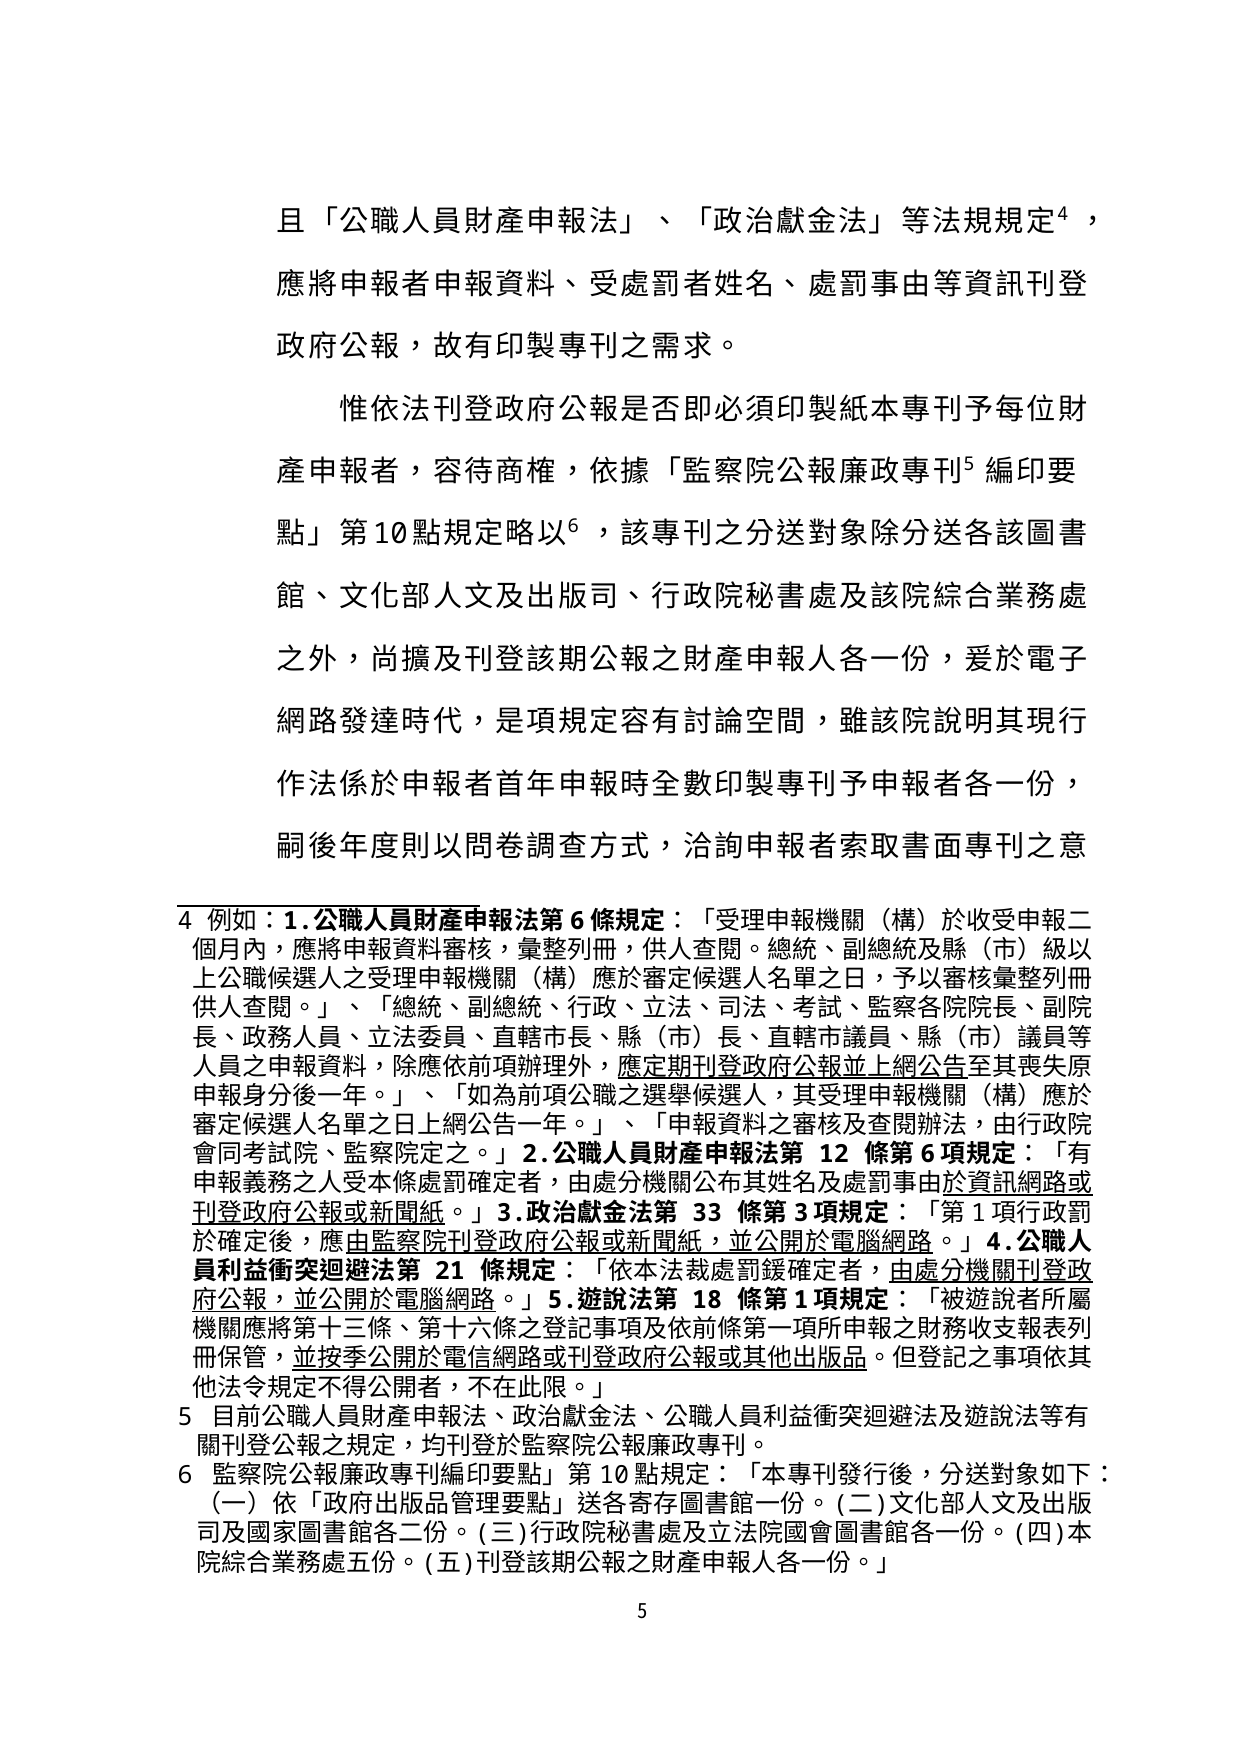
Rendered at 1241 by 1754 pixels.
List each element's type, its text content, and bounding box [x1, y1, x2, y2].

text 監察院公報廉政專刊編印要點」第10點規定：「本專刊發行後，分送對象如下：（一）依「政府出版品管理要點」送各寄存圖書館一份。(二)文化部人文及出版司及國家圖書館各二份。(三)行政院秘書處及立法院國會圖書館各一份。(四)本院綜合業務處五份。(五)刊登該期公報之財產申報人各一份。」 [177, 1460, 1093, 1577]
text 例如：1.公職人員財產申報法第6條規定：「受理申報機關（構）於收受申報二個月內，應將申報資料審核，彙整列冊，供人查閱。總統、副總統及縣（市）級以上公職候選人之受理申報機關（構）應於審定候選人名單之日，予以審核彙整列冊，供人查閱。」、「總統、副總統、行政、立法、司法、考試、監察各院院長、副院長、政務人員、立法委員、直轄市長、縣（市）長、直轄市議員、縣（市）議員等人員之申報資料，除應依前項辦理外，應定期刊登政府公報並上網公告至其喪失原申報身分後一年。」、「如為前項公職之選舉候選人，其受理申報機關（構）應於審定候選人名單之日上網公告一年。」、「申報資料之審核及查閱辦法，由行政院會同考試院、監察院定之。」2.公職人員財產申報法第 12 條第6項規定：「有申報義務之人受本條處罰確定者，由處分機關公布其姓名及處罰事由於資訊網路或刊登政府公報或新聞紙。」3.政治獻金法第 33 條第3項規定：「第1項行政罰於確定後，應由監察院刊登政府公報或新聞紙，並公開於電腦網路。」4.公職人員利益衝突迴避法第 21 條規定：「依本法裁處罰鍰確定者，由處分機關刊登政府公報，並公開於電腦網路。」5.遊說法第 18 條第1項規定：「被遊說者所屬機關應將第十三條、第十六條之登記事項及依前條第一項所申報之財務收支報表列冊保管，並按季公開於電信網路或刊登政府公報或其他出版品。但登記之事項依其他法令規定不得公開者，不在此限。」 [177, 906, 1093, 1402]
text 目前公職人員財產申報法、政治獻金法、公職人員利益衝突迴避法及遊說法等有關刊登公報之規定，均刊登於監察院公報廉政專刊。 [177, 1402, 1093, 1460]
text 有關公職人員財產申報專刊印製費於112年度驟增一節，據該院說明主要係因「公職人員財產申報法」第6條有關財產申報對象之規定，於111年6月修正公布新增直轄市議員、縣(市)議員等人員，故所印製專刊數量及金額亦隨同增加；且「公職人員財產申報法」、「政治獻金法」等法規規定，應將申報者申報資料、受處罰者姓名、處罰事由等資訊刊登政府公報，故有印製專刊之需求。 [270, 177, 1088, 365]
text 惟依法刊登政府公報是否即必須印製紙本專刊予每位財產申報者，容待商榷，依據「監察院公報廉政專刊編印要點」第10點規定略以，該專刊之分送對象除分送各該圖書館、文化部人文及出版司、行政院秘書處及該院綜合業務處之外，尚擴及刊登該期公報之財產申報人各一份，爰於電子網路發達時代，是項規定容有討論空間，雖該院說明其現行作法係於申報者首年申報時全數印製專刊予申報者各一份，嗣後年度則以問卷調查方式，洽詢申報者索取書面專刊之意 [270, 365, 1088, 865]
